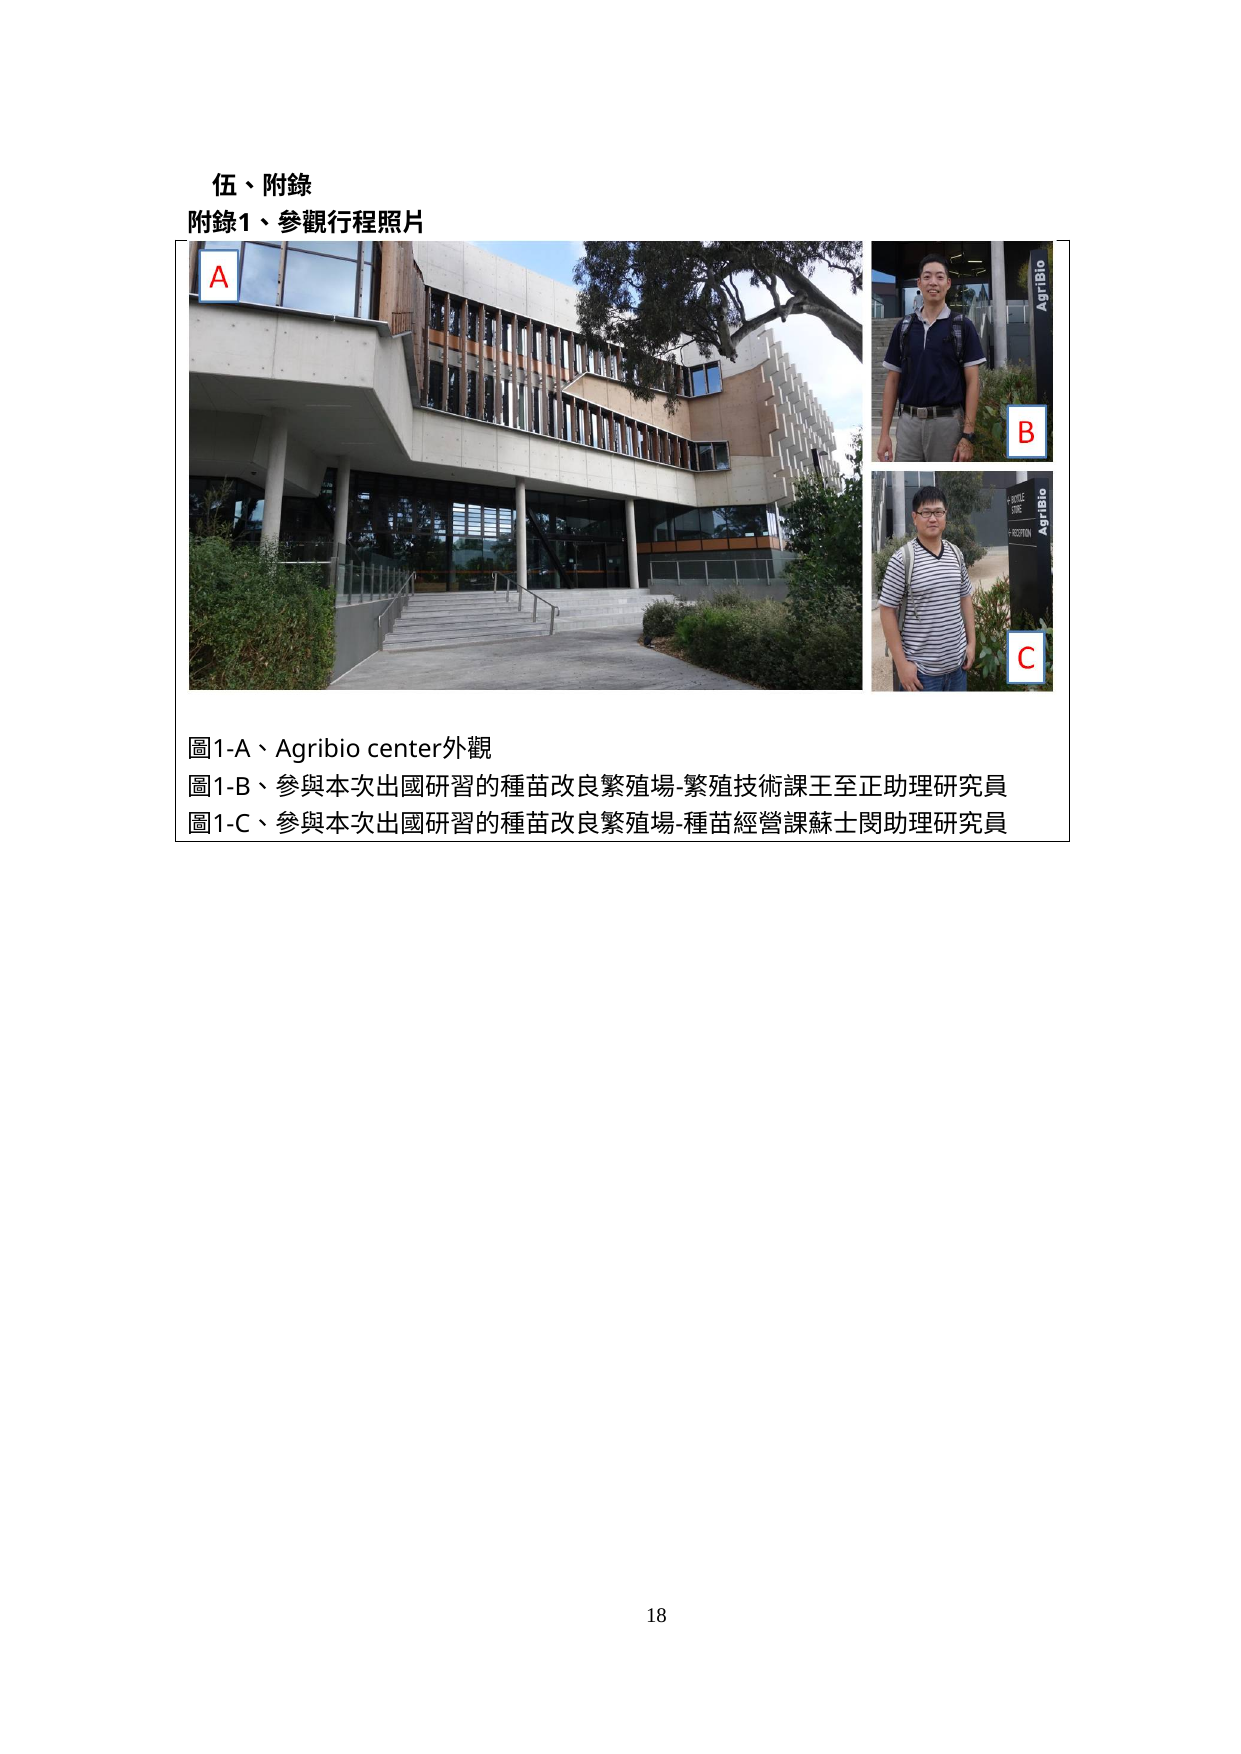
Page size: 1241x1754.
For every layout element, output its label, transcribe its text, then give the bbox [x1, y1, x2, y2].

text 伍、附錄 [212, 164, 1125, 202]
table_header 圖1-A、Agribio center外觀 圖1-B、參與本次出國研習的種苗改良繁殖場-繁殖技術課王至正助理研究員 圖1-C、參與本次出國研習的種苗改良繁殖場-種苗經營課蘇士閔助理研究員 [176, 241, 1069, 841]
picture [187, 240, 1057, 697]
text 附錄1、參觀行程照片 [187, 202, 1125, 239]
